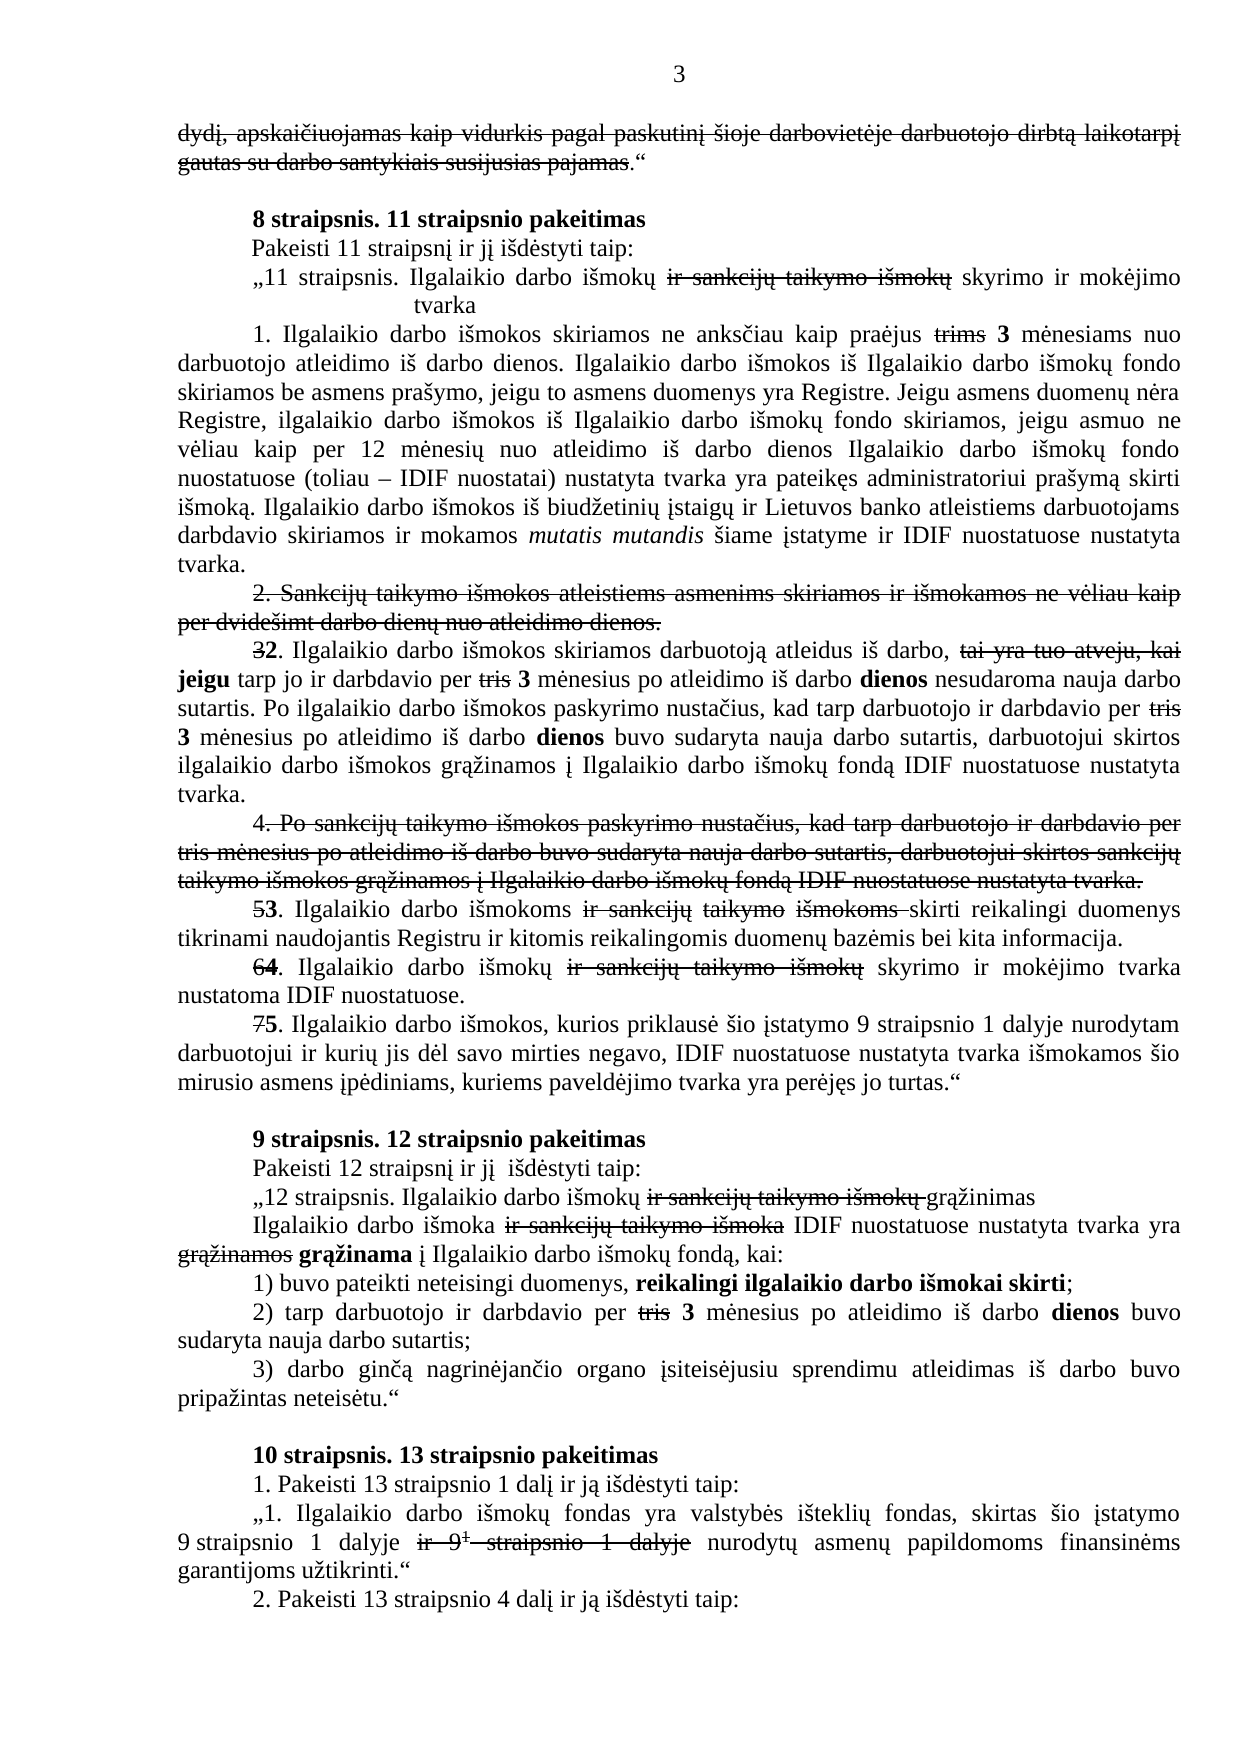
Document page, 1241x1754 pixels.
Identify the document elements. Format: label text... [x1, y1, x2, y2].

text „12 straipsnis. Ilgalaikio darbo išmokų ir sankcijų taikymo išmokų grąžinimas [177, 1182, 1181, 1211]
text Ilgalaikio darbo išmoka ir sankcijų taikymo išmoka IDIF nuostatuose nustatyta tvarka yra grąžinamos grąžinama į Ilgalaikio darbo išmokų fondą, kai: [177, 1211, 1181, 1268]
text „11 straipsnis. Ilgalaikio darbo išmokų ir sankcijų taikymo išmokų skyrimo ir mokėjimo tvarka [252, 262, 1181, 319]
text 1. Ilgalaikio darbo išmokos skiriamos ne anksčiau kaip praėjus trims 3 mėnesiams nuo darbuotojo atleidimo iš darbo dienos. Ilgalaikio darbo išmokos iš Ilgalaikio darbo išmokų fondo skiriamos be asmens prašymo, jeigu to asmens duomenys yra Registre. Jeigu asmens duomenų nėra Registre, ilgalaikio darbo išmokos iš Ilgalaikio darbo išmokų fondo skiriamos, jeigu asmuo ne vėliau kaip per 12 mėnesių nuo atleidimo iš darbo dienos Ilgalaikio darbo išmokų fondo nuostatuose (toliau – IDIF nuostatai) nustatyta tvarka yra pateikęs administratoriui prašymą skirti išmoką. Ilgalaikio darbo išmokos iš biudžetinių įstaigų ir Lietuvos banko atleistiems darbuotojams darbdavio skiriamos ir mokamos mutatis mutandis šiame įstatyme ir IDIF nuostatuose nustatyta tvarka. [177, 319, 1181, 578]
text 75. Ilgalaikio darbo išmokos, kurios priklausė šio įstatymo 9 straipsnio 1 dalyje nurodytam darbuotojui ir kurių jis dėl savo mirties negavo, IDIF nuostatuose nustatyta tvarka išmokamos šio mirusio asmens įpėdiniams, kuriems paveldėjimo tvarka yra perėjęs jo turtas.“ [177, 1009, 1181, 1096]
text 1. Pakeisti 13 straipsnio 1 dalį ir ją išdėstyti taip: [177, 1469, 1181, 1498]
text 4. Jeigu, nustatant sankcijų taikymo išmokos dydį, darbuotojas nėra išdirbęs dvylikos mėnesių pas darbdavį, asmens vidutinis darbo užmokestis, nustatant sankcijų taikymo išmokos dydį, apskaičiuojamas kaip vidurkis pagal paskutinį šioje darbovietėje darbuotojo dirbtą laikotarpį gautas su darbo santykiais susijusias pajamas.“ [177, 135, 1181, 176]
text 1) buvo pateikti neteisingi duomenys, reikalingi ilgalaikio darbo išmokai skirti; [177, 1268, 1181, 1297]
text Pakeisti 11 straipsnį ir jį išdėstyti taip: [177, 233, 1181, 262]
text 32. Ilgalaikio darbo išmokos skiriamos darbuotoją atleidus iš darbo, tai yra tuo atveju, kai jeigu tarp jo ir darbdavio per tris 3 mėnesius po atleidimo iš darbo dienos nesudaroma nauja darbo sutartis. Po ilgalaikio darbo išmokos paskyrimo nustačius, kad tarp darbuotojo ir darbdavio per tris 3 mėnesius po atleidimo iš darbo dienos buvo sudaryta nauja darbo sutartis, darbuotojui skirtos ilgalaikio darbo išmokos grąžinamos į Ilgalaikio darbo išmokų fondą IDIF nuostatuose nustatyta tvarka. [177, 636, 1181, 808]
text 53. Ilgalaikio darbo išmokoms ir sankcijų taikymo išmokoms skirti reikalingi duomenys tikrinami naudojantis Registru ir kitomis reikalingomis duomenų bazėmis bei kita informacija. [177, 894, 1181, 952]
text Pakeisti 12 straipsnį ir jį išdėstyti taip: [252, 1153, 1181, 1182]
text 2. Sankcijų taikymo išmokos atleistiems asmenims skiriamos ir išmokamos ne vėliau kaip per dvidešimt darbo dienų nuo atleidimo dienos. [177, 578, 1181, 636]
text 8 straipsnis. 11 straipsnio pakeitimas [252, 204, 1181, 233]
text 10 straipsnis. 13 straipsnio pakeitimas [177, 1441, 1181, 1469]
text 4. Po sankcijų taikymo išmokos paskyrimo nustačius, kad tarp darbuotojo ir darbdavio per tris mėnesius po atleidimo iš darbo buvo sudaryta nauja darbo sutartis, darbuotojui skirtos sankcijų taikymo išmokos grąžinamos į Ilgalaikio darbo išmokų fondą IDIF nuostatuose nustatyta tvarka. [177, 853, 1181, 894]
text „1. Ilgalaikio darbo išmokų fondas yra valstybės išteklių fondas, skirtas šio įstatymo 9 straipsnio 1 dalyje ir 91 straipsnio 1 dalyje nurodytų asmenų papildomoms finansinėms garantijoms užtikrinti.“ [177, 1498, 1181, 1584]
text 4. Po sankcijų taikymo išmokos paskyrimo nustačius, kad tarp darbuotojo ir darbdavio per tris mėnesius po atleidimo iš darbo buvo sudaryta nauja darbo sutartis, darbuotojui skirtos sankcijų taikymo išmokos grąžinamos į Ilgalaikio darbo išmokų fondą IDIF nuostatuose nustatyta tvarka. [177, 808, 1181, 852]
text 4. Jeigu, nustatant sankcijų taikymo išmokos dydį, darbuotojas nėra išdirbęs dvylikos mėnesių pas darbdavį, asmens vidutinis darbo užmokestis, nustatant sankcijų taikymo išmokos dydį, apskaičiuojamas kaip vidurkis pagal paskutinį šioje darbovietėje darbuotojo dirbtą laikotarpį gautas su darbo santykiais susijusias pajamas.“ [177, 118, 1181, 134]
text 3) darbo ginčą nagrinėjančio organo įsiteisėjusiu sprendimu atleidimas iš darbo buvo pripažintas neteisėtu.“ [177, 1354, 1181, 1412]
text 64. Ilgalaikio darbo išmokų ir sankcijų taikymo išmokų skyrimo ir mokėjimo tvarka nustatoma IDIF nuostatuose. [177, 952, 1181, 1009]
text 2) tarp darbuotojo ir darbdavio per tris 3 mėnesius po atleidimo iš darbo dienos buvo sudaryta nauja darbo sutartis; [177, 1297, 1181, 1354]
text 9 straipsnis. 12 straipsnio pakeitimas [177, 1124, 1181, 1153]
text 2. Pakeisti 13 straipsnio 4 dalį ir ją išdėstyti taip: [252, 1584, 1181, 1613]
